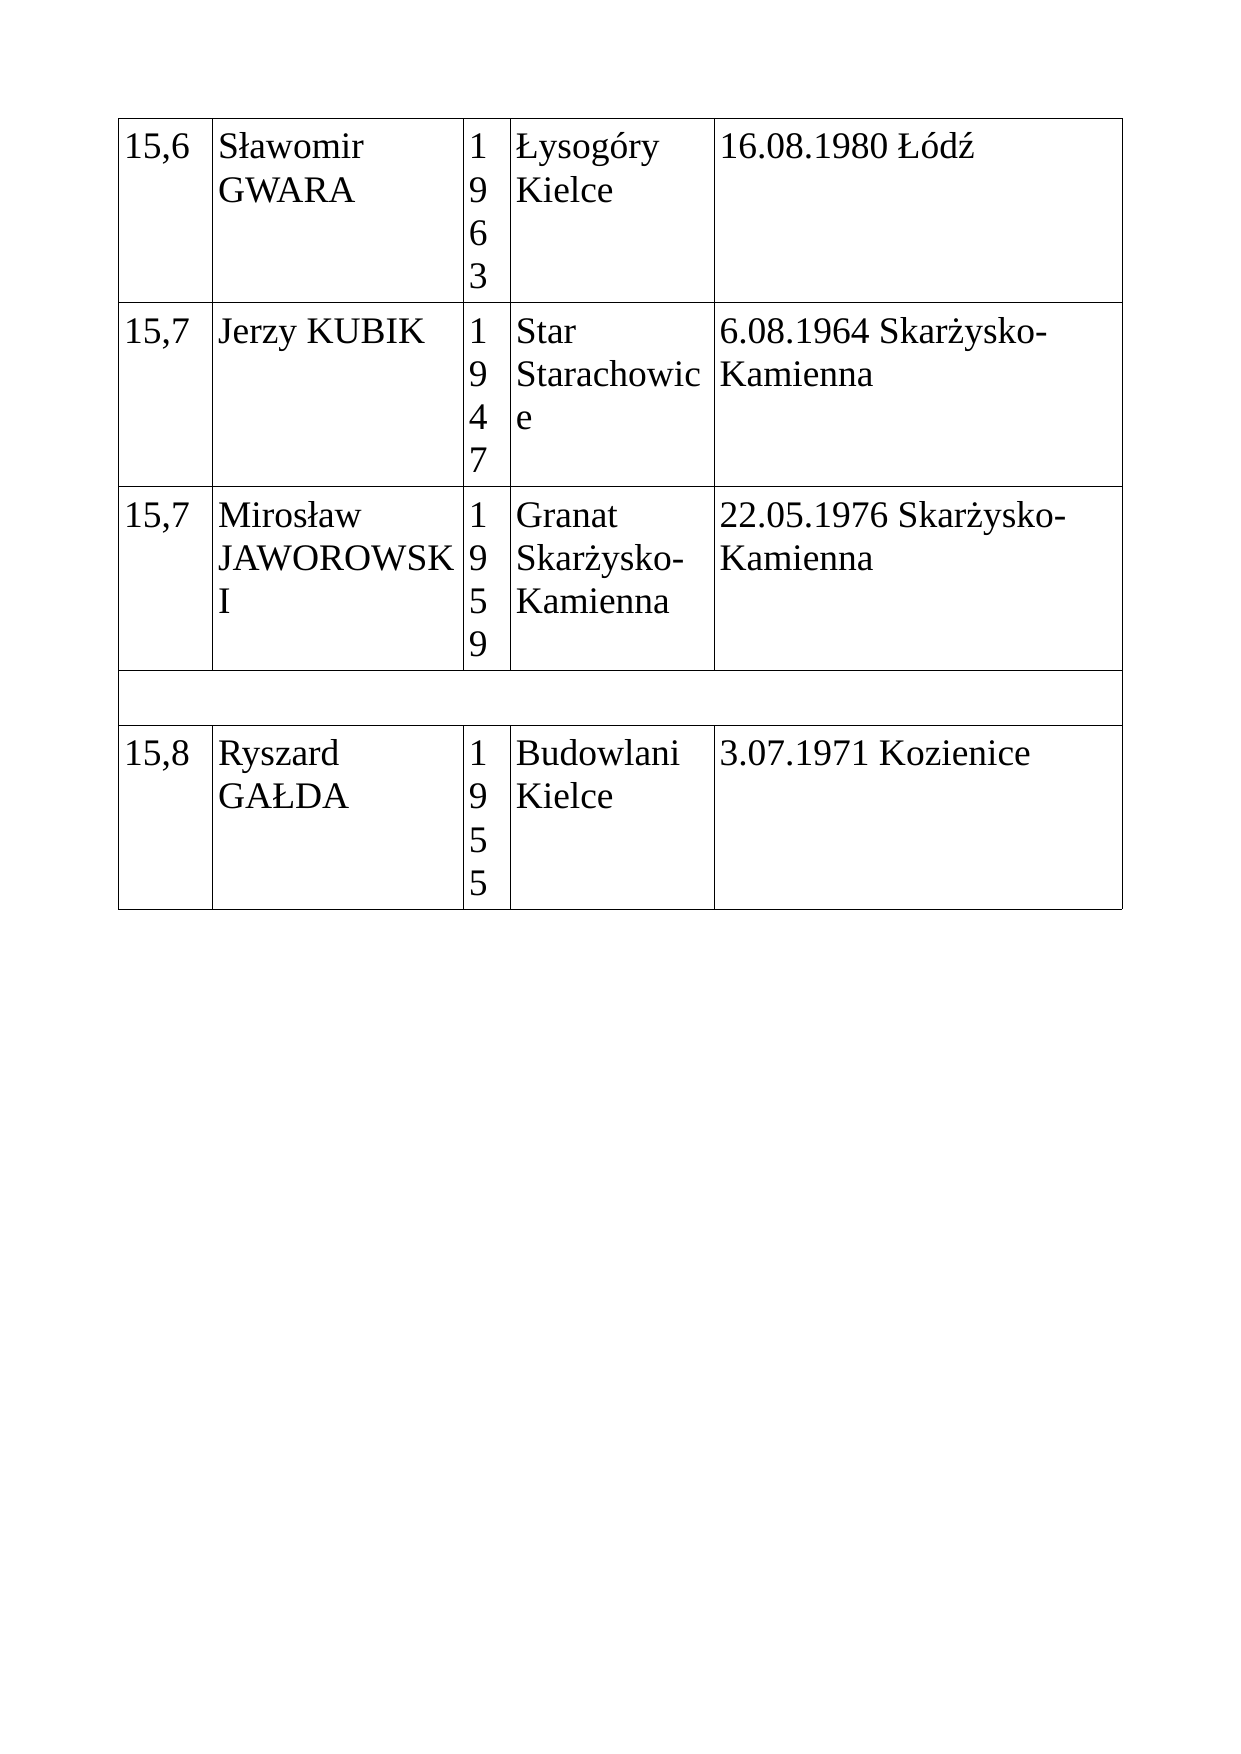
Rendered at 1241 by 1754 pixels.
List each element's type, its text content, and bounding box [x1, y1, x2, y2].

table_cell 3.07.1971 Kozienice [715, 726, 1122, 909]
table_cell 1963 [464, 119, 510, 302]
table_cell Budowlani Kielce [511, 726, 714, 909]
table_cell [119, 671, 1122, 725]
table_cell 1947 [464, 303, 510, 486]
table_cell 15,6 [119, 119, 212, 302]
table_cell Star Starachowice [511, 303, 714, 486]
table_cell 15,7 [119, 487, 212, 670]
table_cell 6.08.1964 Skarżysko-Kamienna [715, 303, 1122, 486]
table_cell 1959 [464, 487, 510, 670]
table_cell 15,8 [119, 726, 212, 909]
table_cell 22.05.1976 Skarżysko-Kamienna [715, 487, 1122, 670]
table_cell Łysogóry Kielce [511, 119, 714, 302]
table_cell Granat Skarżysko-Kamienna [511, 487, 714, 670]
table_cell Jerzy KUBIK [213, 303, 463, 486]
table_cell Mirosław JAWOROWSKI [213, 487, 463, 670]
table_cell 1955 [464, 726, 510, 909]
table_cell Ryszard GAŁDA [213, 726, 463, 909]
table_cell 15,7 [119, 303, 212, 486]
table_cell Sławomir GWARA [213, 119, 463, 302]
table_cell 16.08.1980 Łódź [715, 119, 1122, 302]
